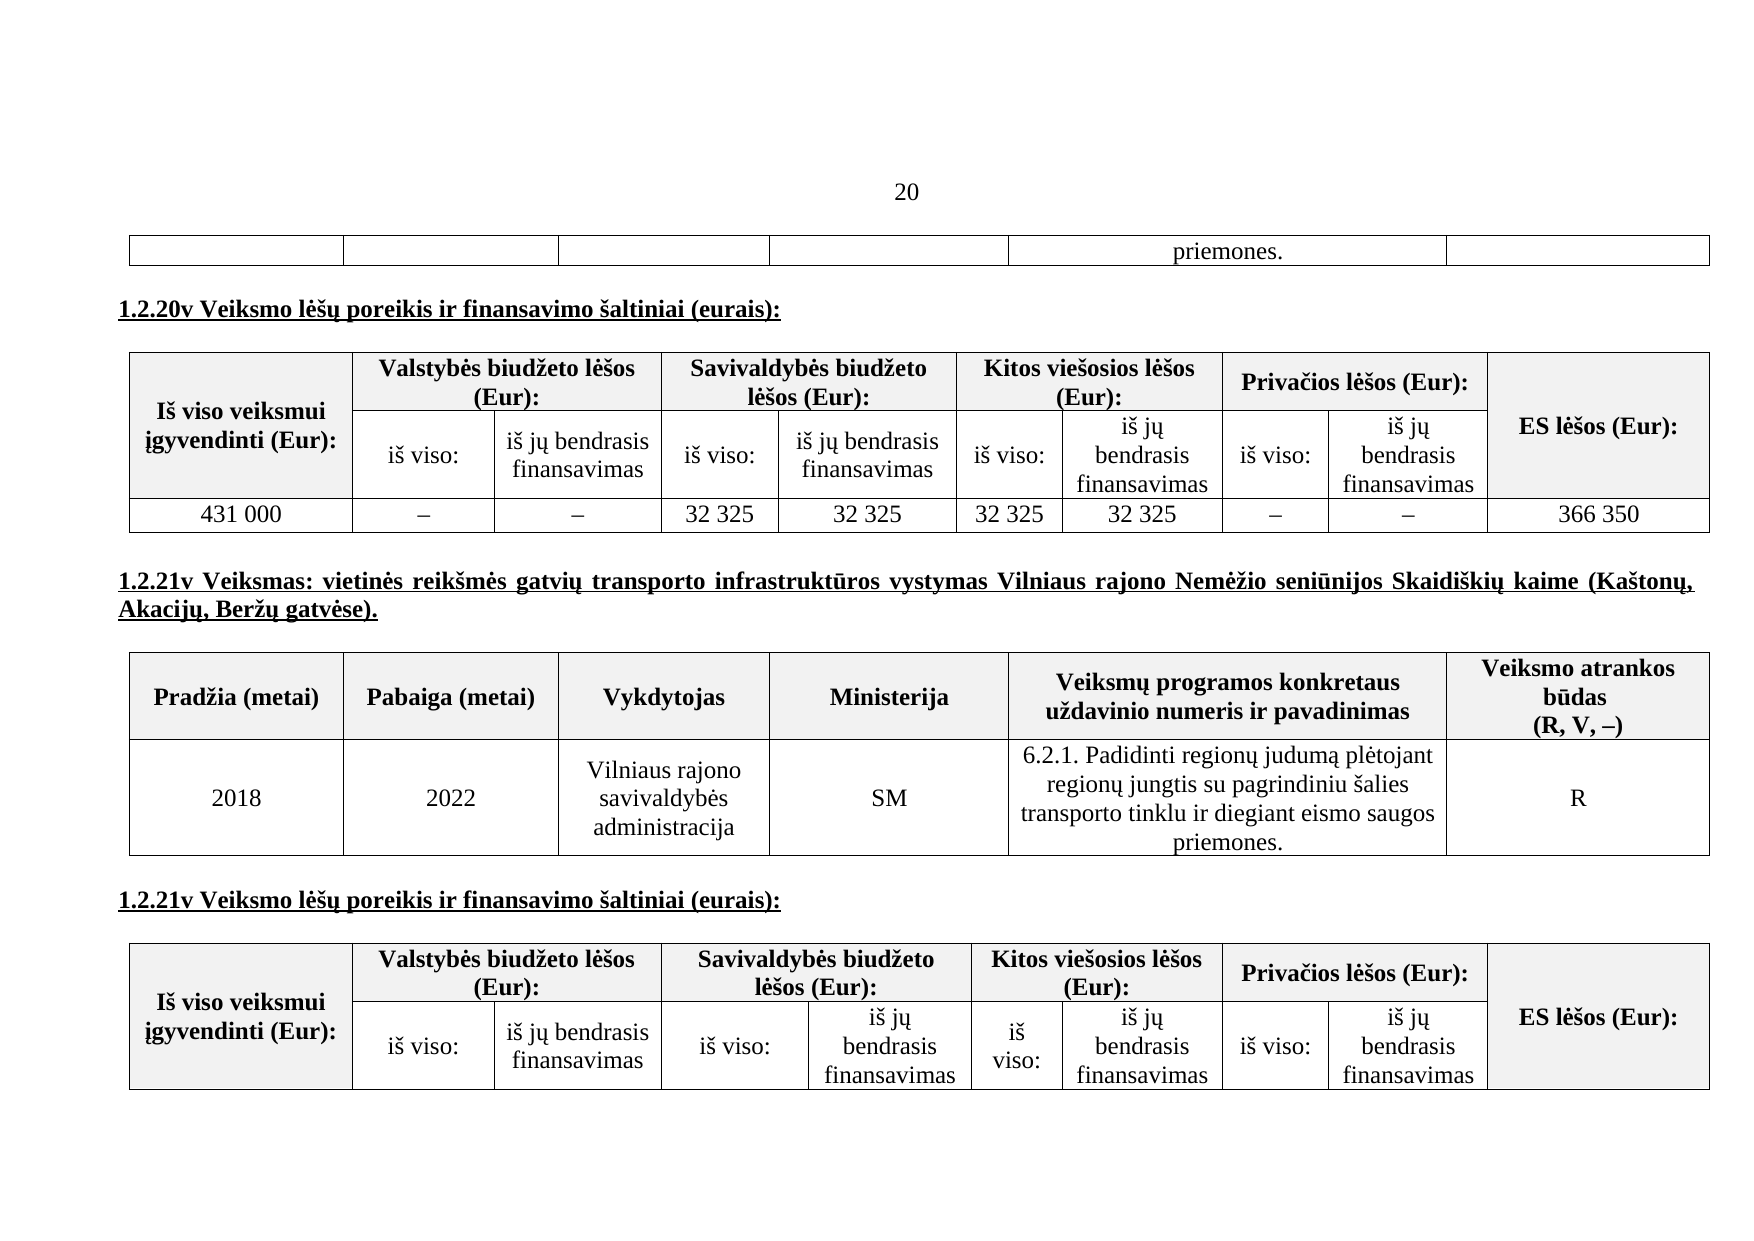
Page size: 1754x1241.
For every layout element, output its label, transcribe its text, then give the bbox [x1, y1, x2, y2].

table_cell iš jų bendrasis finansavimas [495, 1002, 661, 1088]
table_header Veiksmų programos konkretaus uždavinio numeris ir pavadinimas [1009, 653, 1446, 739]
table_cell iš jų bendrasis finansavimas [779, 411, 956, 498]
table_cell [770, 236, 1008, 264]
table_header Iš viso veiksmui įgyvendinti (Eur): [130, 944, 352, 1088]
table_cell iš viso: [662, 411, 778, 498]
table_cell priemones. [1009, 236, 1446, 264]
table_header ES lėšos (Eur): [1488, 944, 1709, 1088]
table_cell 2022 [344, 740, 558, 855]
table_cell [130, 236, 343, 264]
table_header Valstybės biudžeto lėšos (Eur): [353, 353, 661, 410]
table_cell iš viso: [353, 411, 494, 498]
table_cell iš viso: [1223, 411, 1328, 498]
text 1.2.20v Veiksmo lėšų poreikis ir finansavimo šaltiniai (eurais): [118, 294, 1695, 323]
table_cell Vilniaus rajono savivaldybės administracija [559, 740, 769, 855]
table_cell 32 325 [779, 499, 956, 532]
table_header Kitos viešosios lėšos (Eur): [957, 353, 1222, 410]
table_cell iš jų bendrasis finansavimas [1063, 411, 1222, 498]
table_header Pabaiga (metai) [344, 653, 558, 739]
table_cell iš viso: [353, 1002, 494, 1088]
table_header Kitos viešosios lėšos (Eur): [972, 944, 1222, 1001]
table_cell iš viso: [972, 1002, 1062, 1088]
table_header Vykdytojas [559, 653, 769, 739]
table_header Iš viso veiksmui įgyvendinti (Eur): [130, 353, 352, 498]
table_cell 32 325 [957, 499, 1062, 532]
text 1.2.21v Veiksmas: vietinės reikšmės gatvių transporto infrastruktūros vystymas Vilniaus rajono Nemėžio seniūnijos Skaidiškių kaime (Kaštonų, [118, 566, 1695, 591]
table_cell 366 350 [1488, 499, 1709, 532]
table_cell [1447, 236, 1709, 264]
table_cell R [1447, 740, 1709, 855]
table_cell iš viso: [1223, 1002, 1328, 1088]
text 1.2.21v Veiksmo lėšų poreikis ir finansavimo šaltiniai (eurais): [118, 885, 1695, 914]
table_header Savivaldybės biudžeto lėšos (Eur): [662, 944, 971, 1001]
table_cell iš viso: [662, 1002, 808, 1088]
table_cell – [1329, 499, 1487, 532]
table_cell 2018 [130, 740, 343, 855]
table_cell [344, 236, 558, 264]
table_cell iš jų bendrasis finansavimas [1329, 411, 1487, 498]
table_cell 32 325 [1063, 499, 1222, 532]
table_header ES lėšos (Eur): [1488, 353, 1709, 498]
table_cell iš jų bendrasis finansavimas [1063, 1002, 1222, 1088]
table_header Savivaldybės biudžeto lėšos (Eur): [662, 353, 956, 410]
table_cell iš jų bendrasis finansavimas [809, 1002, 971, 1088]
table_cell iš jų bendrasis finansavimas [495, 411, 661, 498]
text Akacijų, Beržų gatvėse). [118, 592, 1695, 623]
table_header Pradžia (metai) [130, 653, 343, 739]
table_cell 32 325 [662, 499, 778, 532]
table_header Privačios lėšos (Eur): [1223, 944, 1487, 1001]
table_header Veiksmo atrankos būdas (R, V, –) [1447, 653, 1709, 739]
table_cell – [495, 499, 661, 532]
table_cell SM [770, 740, 1008, 855]
table_cell – [353, 499, 494, 532]
table_header Valstybės biudžeto lėšos (Eur): [353, 944, 661, 1001]
table_cell iš viso: [957, 411, 1062, 498]
table_header Ministerija [770, 653, 1008, 739]
table_cell iš jų bendrasis finansavimas [1329, 1002, 1487, 1088]
table_cell – [1223, 499, 1328, 532]
table_cell [559, 236, 769, 264]
table_cell 431 000 [130, 499, 352, 532]
table_header Privačios lėšos (Eur): [1223, 353, 1487, 410]
table_cell 6.2.1. Padidinti regionų judumą plėtojant regionų jungtis su pagrindiniu šalies transporto tinklu ir diegiant eismo saugos priemones. [1009, 740, 1446, 855]
